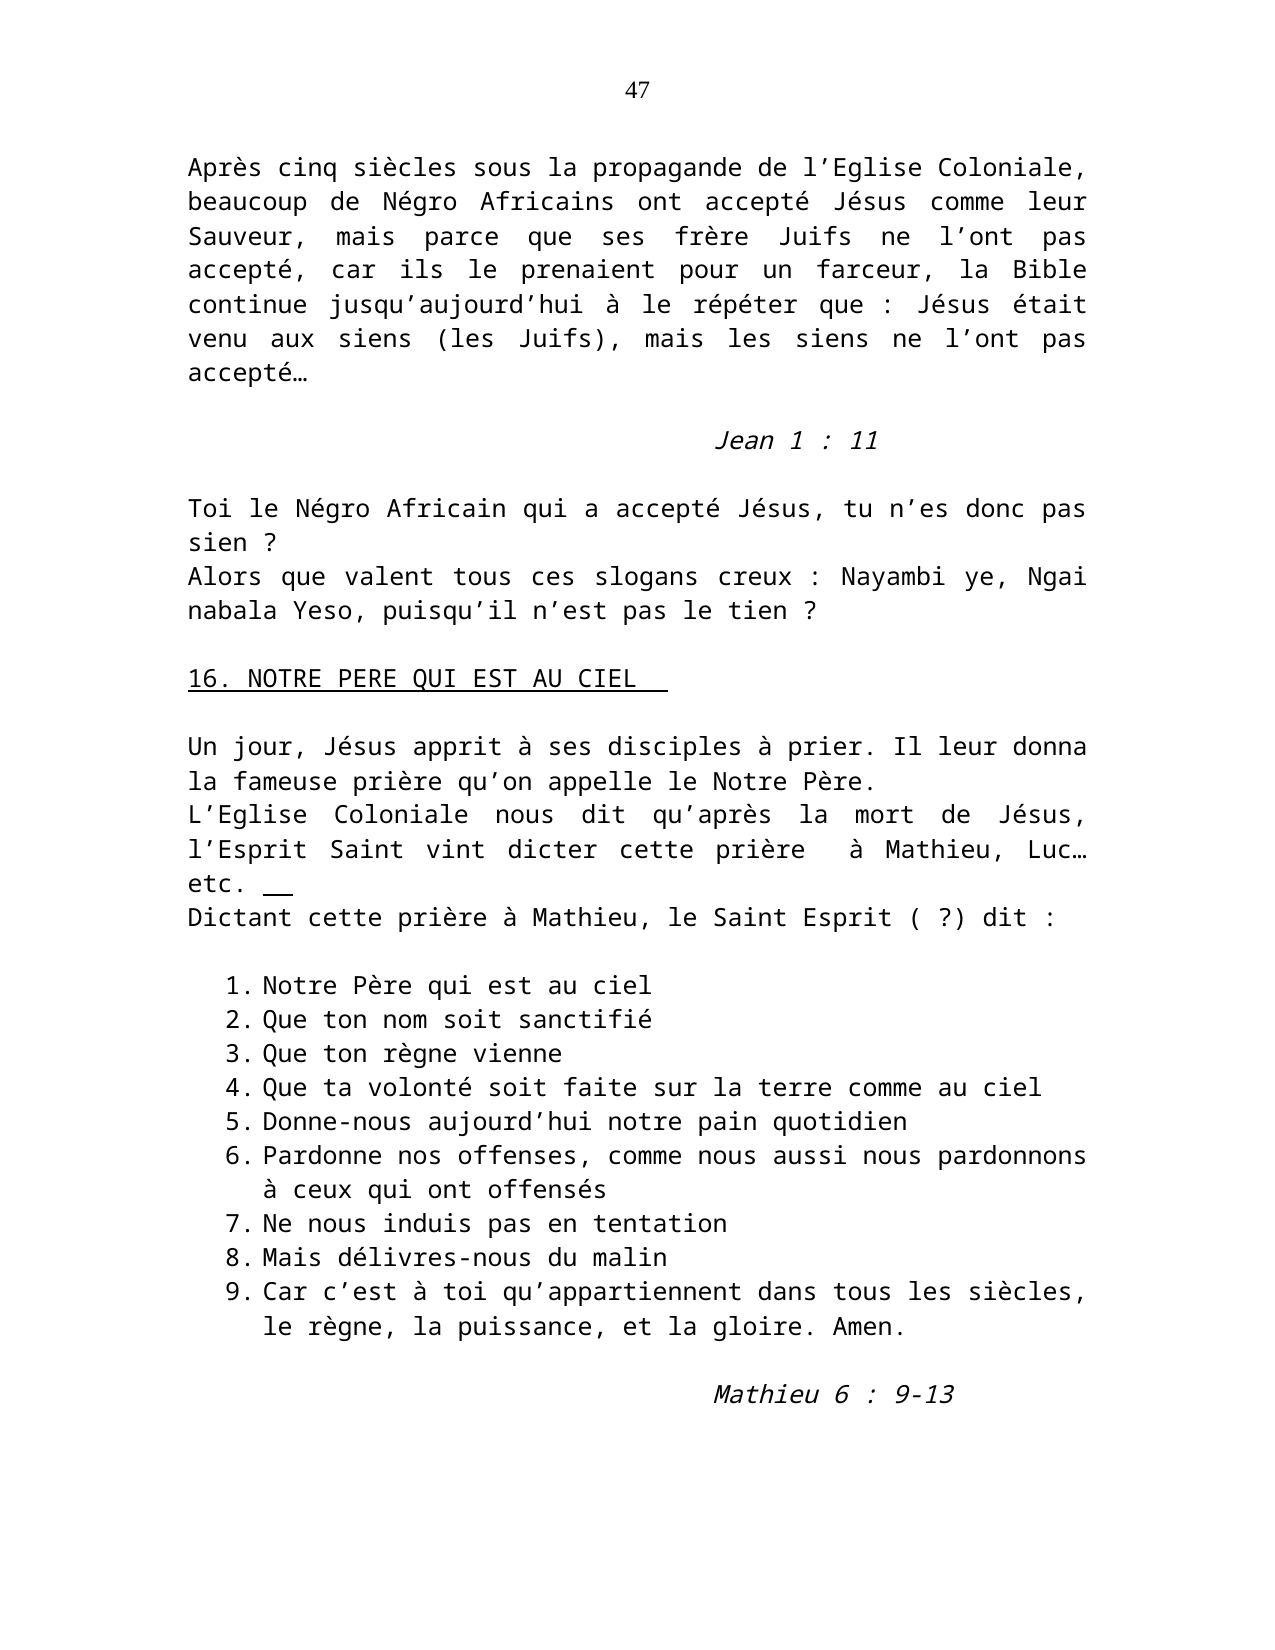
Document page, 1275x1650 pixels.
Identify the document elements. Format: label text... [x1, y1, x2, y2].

list Donne-nous aujourd’hui notre pain quotidien [225, 1104, 1087, 1138]
list Car c’est à toi qu’appartiennent dans tous les siècles, le règne, la puissance, et la gloire. Amen. [225, 1274, 1087, 1342]
list Pardonne nos offenses, comme nous aussi nous pardonnons à ceux qui ont offensés [225, 1138, 1087, 1206]
text Jean 1 : 11 [187, 422, 1087, 457]
list Mais délivres-nous du malin [225, 1240, 1087, 1274]
text 16. NOTRE PERE QUI EST AU CIEL [187, 661, 1087, 695]
text Alors que valent tous ces slogans creux : Nayambi ye, Ngai nabala Yeso, puisqu’il n’est pas le tien ? [187, 559, 1087, 627]
list Notre Père qui est au ciel [225, 967, 1087, 1002]
text Dictant cette prière à Mathieu, le Saint Esprit ( ?) dit : [187, 899, 1087, 933]
list Que ton nom soit sanctifié [225, 1002, 1087, 1036]
text Mathieu 6 : 9-13 [712, 1376, 1087, 1410]
text L’Eglise Coloniale nous dit qu’après la mort de Jésus, l’Esprit Saint vint dicter cette prière à Mathieu, Luc… etc. [187, 797, 1087, 899]
text Toi le Négro Africain qui a accepté Jésus, tu n’es donc pas sien ? [187, 491, 1087, 559]
list Ne nous induis pas en tentation [225, 1206, 1087, 1240]
list Que ta volonté soit faite sur la terre comme au ciel [225, 1070, 1087, 1104]
text Un jour, Jésus apprit à ses disciples à prier. Il leur donna la fameuse prière qu’on appelle le Notre Père. [187, 729, 1087, 797]
list Que ton règne vienne [225, 1036, 1087, 1070]
text Après cinq siècles sous la propagande de l’Eglise Coloniale, beaucoup de Négro Africains ont accepté Jésus comme leur Sauveur, mais parce que ses frère Juifs ne l’ont pas accepté, car ils le prenaient pour un farceur, la Bible continue jusqu’aujourd’hui à le répéter que : Jésus était venu aux siens (les Juifs), mais les siens ne l’ont pas accepté… [187, 150, 1087, 388]
